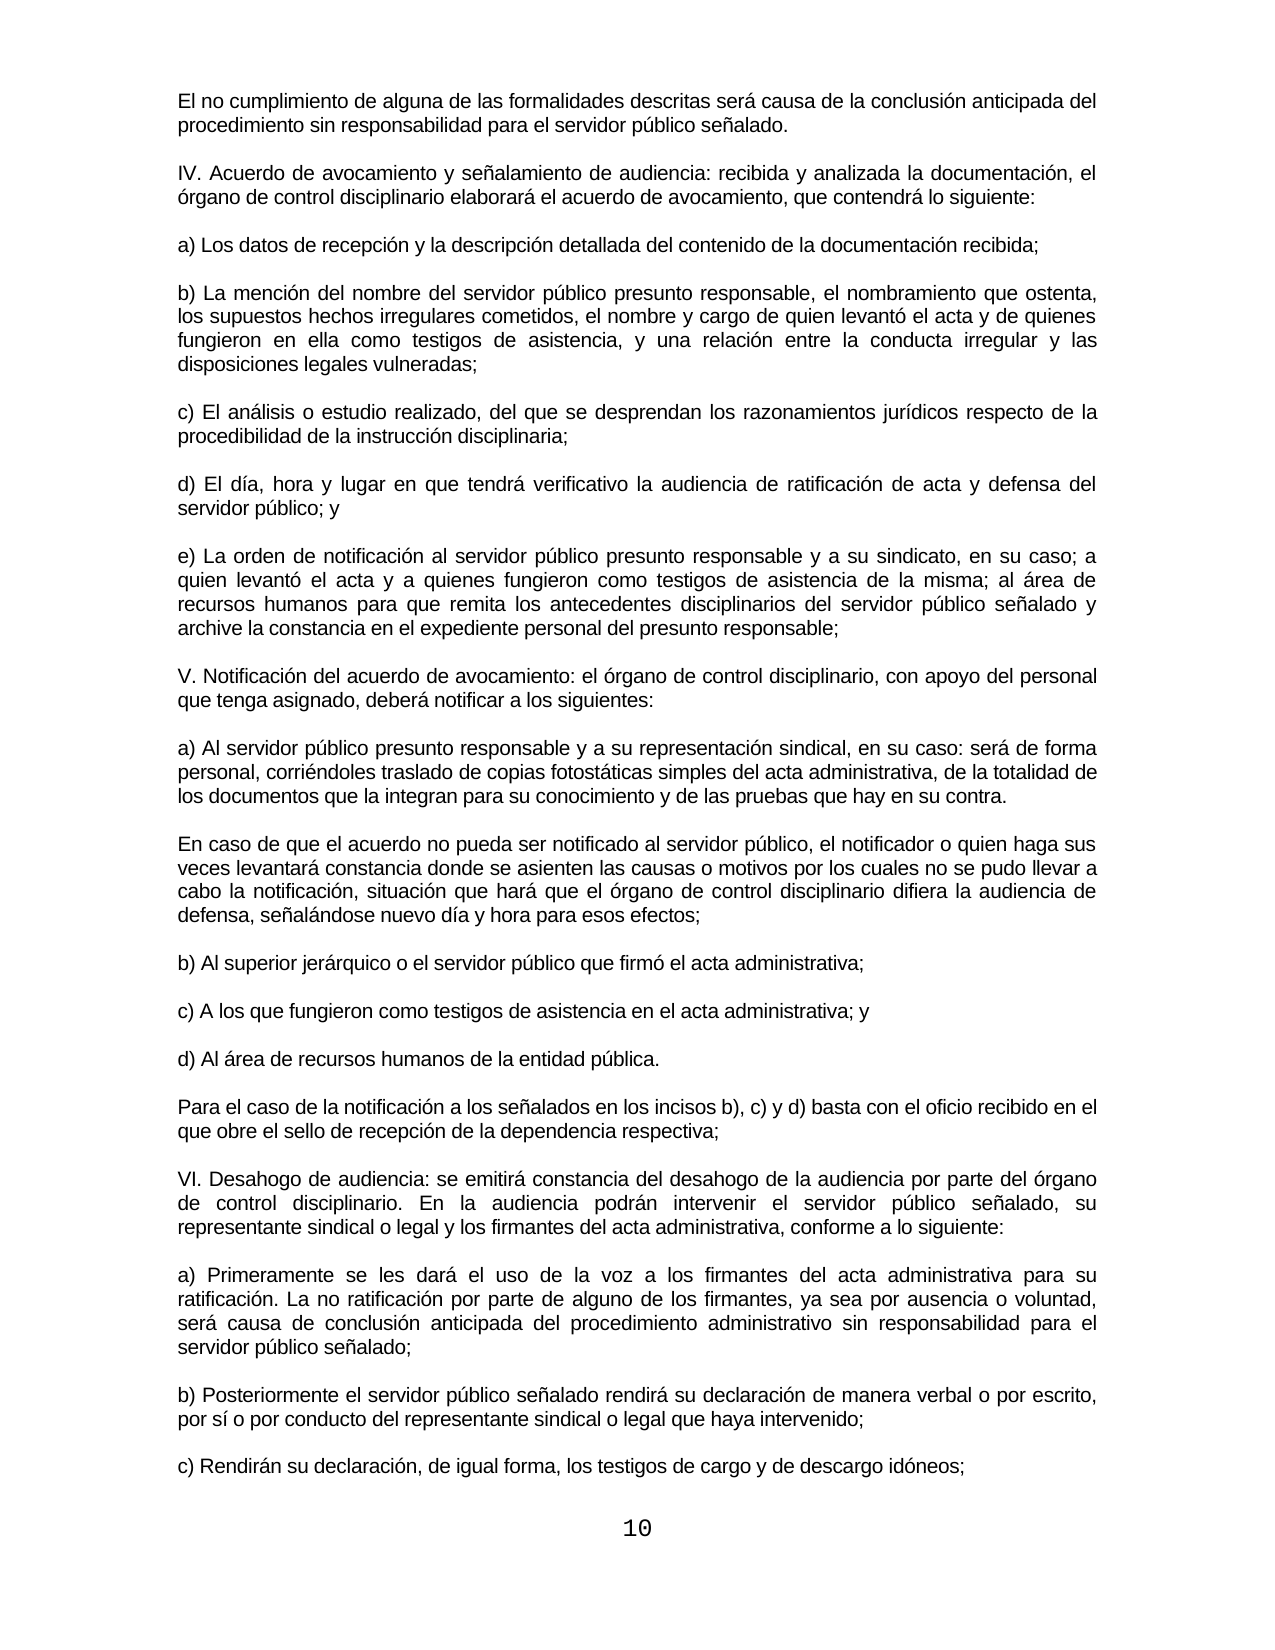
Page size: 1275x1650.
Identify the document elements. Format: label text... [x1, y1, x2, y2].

text V. Notificación del acuerdo de avocamiento: el órgano de control disciplinario, con apoyo del personal que tenga asignado, deberá notificar a los siguientes: [177, 664, 1098, 712]
text VI. Desahogo de audiencia: se emitirá constancia del desahogo de la audiencia por parte del órgano de control disciplinario. En la audiencia podrán intervenir el servidor público señalado, su representante sindical o legal y los firmantes del acta administrativa, conforme a lo siguiente: [177, 1167, 1098, 1239]
text c) A los que fungieron como testigos de asistencia en el acta administrativa; y [177, 999, 1098, 1023]
text b) La mención del nombre del servidor público presunto responsable, el nombramiento que ostenta, los supuestos hechos irregulares cometidos, el nombre y cargo de quien levantó el acta y de quienes fungieron en ella como testigos de asistencia, y una relación entre la conducta irregular y las disposiciones legales vulneradas; [177, 280, 1098, 376]
text b) Posteriormente el servidor público señalado rendirá su declaración de manera verbal o por escrito, por sí o por conducto del representante sindical o legal que haya intervenido; [177, 1382, 1098, 1430]
text c) Rendirán su declaración, de igual forma, los testigos de cargo y de descargo idóneos; [177, 1454, 1098, 1478]
text El no cumplimiento de alguna de las formalidades descritas será causa de la conclusión anticipada del procedimiento sin responsabilidad para el servidor público señalado. [177, 89, 1098, 137]
text d) Al área de recursos humanos de la entidad pública. [177, 1047, 1098, 1071]
text a) Al servidor público presunto responsable y a su representación sindical, en su caso: será de forma personal, corriéndoles traslado de copias fotostáticas simples del acta administrativa, de la totalidad de los documentos que la integran para su conocimiento y de las pruebas que hay en su contra. [177, 736, 1098, 807]
text e) La orden de notificación al servidor público presunto responsable y a su sindicato, en su caso; a quien levantó el acta y a quienes fungieron como testigos de asistencia de la misma; al área de recursos humanos para que remita los antecedentes disciplinarios del servidor público señalado y archive la constancia en el expediente personal del presunto responsable; [177, 544, 1098, 640]
text a) Los datos de recepción y la descripción detallada del contenido de la documentación recibida; [177, 232, 1098, 256]
text a) Primeramente se les dará el uso de la voz a los firmantes del acta administrativa para su ratificación. La no ratificación por parte de alguno de los firmantes, ya sea por ausencia o voluntad, será causa de conclusión anticipada del procedimiento administrativo sin responsabilidad para el servidor público señalado; [177, 1263, 1098, 1358]
text Para el caso de la notificación a los señalados en los incisos b), c) y d) basta con el oficio recibido en el que obre el sello de recepción de la dependencia respectiva; [177, 1095, 1098, 1143]
text d) El día, hora y lugar en que tendrá verificativo la audiencia de ratificación de acta y defensa del servidor público; y [177, 472, 1098, 520]
text b) Al superior jerárquico o el servidor público que firmó el acta administrativa; [177, 951, 1098, 975]
text En caso de que el acuerdo no pueda ser notificado al servidor público, el notificador o quien haga sus veces levantará constancia donde se asienten las causas o motivos por los cuales no se pudo llevar a cabo la notificación, situación que hará que el órgano de control disciplinario difiera la audiencia de defensa, señalándose nuevo día y hora para esos efectos; [177, 831, 1098, 927]
text c) El análisis o estudio realizado, del que se desprendan los razonamientos jurídicos respecto de la procedibilidad de la instrucción disciplinaria; [177, 400, 1098, 448]
text IV. Acuerdo de avocamiento y señalamiento de audiencia: recibida y analizada la documentación, el órgano de control disciplinario elaborará el acuerdo de avocamiento, que contendrá lo siguiente: [177, 161, 1098, 208]
